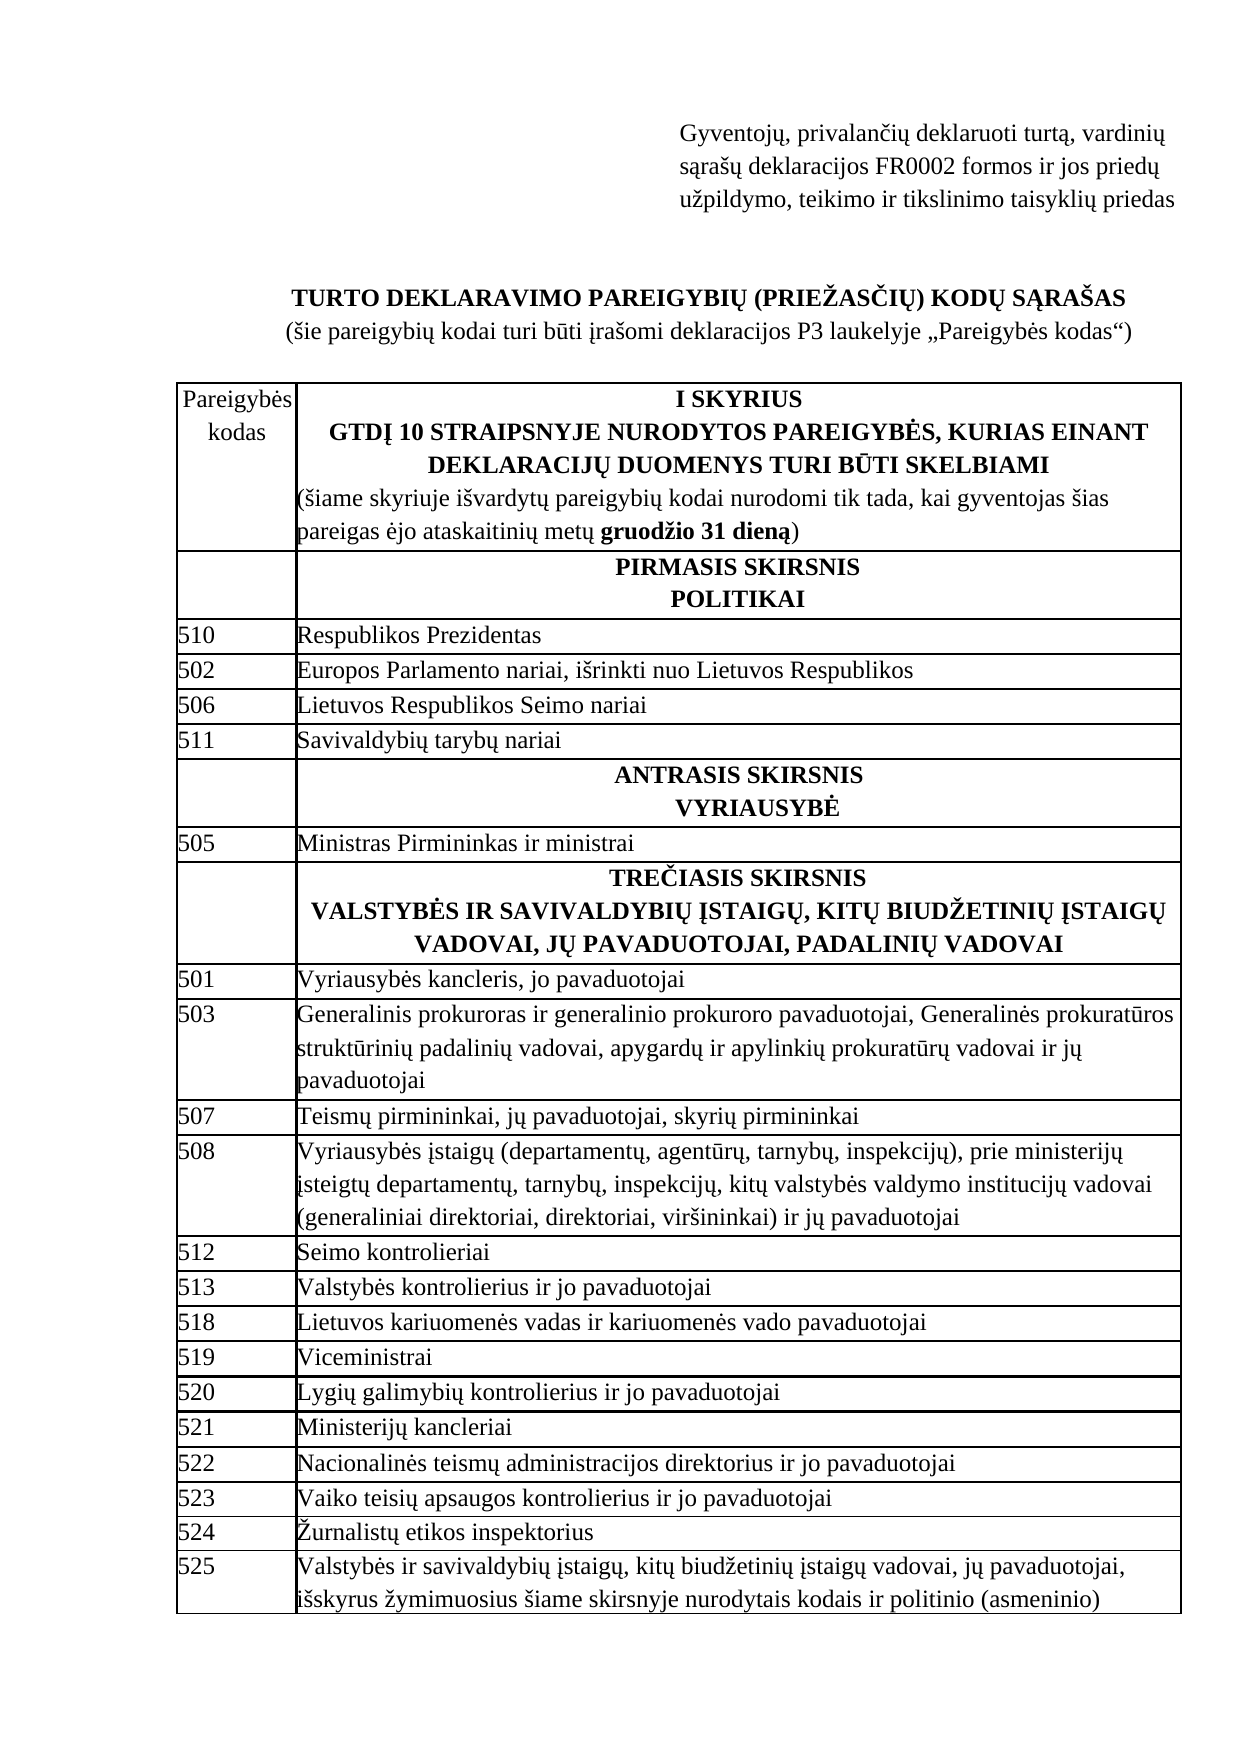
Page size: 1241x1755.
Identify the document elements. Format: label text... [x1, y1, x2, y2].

table_cell Lietuvos kariuomenės vadas ir kariuomenės vado pavaduotojai [298, 1307, 1180, 1340]
table_cell Teismų pirmininkai, jų pavaduotojai, skyrių pirmininkai [298, 1101, 1180, 1134]
table_cell 521 [178, 1413, 295, 1446]
table_cell 512 [178, 1237, 295, 1270]
table_cell Seimo kontrolieriai [298, 1237, 1180, 1270]
table_cell Respublikos Prezidentas [298, 620, 1180, 653]
table_cell Europos Parlamento nariai, išrinkti nuo Lietuvos Respublikos [298, 655, 1180, 688]
table_cell [178, 863, 295, 962]
table_cell Vyriausybės įstaigų (departamentų, agentūrų, tarnybų, inspekcijų), prie ministerijų įsteigtų departamentų, tarnybų, inspekcijų, kitų valstybės valdymo institucijų vadovai (generaliniai direktoriai, direktoriai, viršininkai) ir jų pavaduotojai [298, 1136, 1180, 1235]
table_cell 524 [178, 1517, 295, 1550]
table_cell Lygių galimybių kontrolierius ir jo pavaduotojai [298, 1378, 1180, 1410]
table_cell Viceministrai [298, 1342, 1180, 1375]
table_cell TREČIASIS SKIRSNIS VALSTYBĖS IR SAVIVALDYBIŲ ĮSTAIGŲ, KITŲ BIUDŽETINIŲ ĮSTAIGŲ VADOVAI, JŲ PAVADUOTOJAI, PADALINIŲ VADOVAI [298, 863, 1180, 962]
table_cell Nacionalinės teismų administracijos direktorius ir jo pavaduotojai [298, 1448, 1180, 1481]
table_cell Ministras Pirmininkas ir ministrai [298, 828, 1180, 861]
table_cell PIRMASIS SKIRSNIS POLITIKAI [298, 552, 1180, 618]
table_cell 508 [178, 1136, 295, 1235]
table_cell Vaiko teisių apsaugos kontrolierius ir jo pavaduotojai [298, 1483, 1180, 1516]
table_cell Generalinis prokuroras ir generalinio prokuroro pavaduotojai, Generalinės prokuratūros struktūrinių padalinių vadovai, apygardų ir apylinkių prokuratūrų vadovai ir jų pavaduotojai [298, 1000, 1180, 1099]
table_cell Valstybės ir savivaldybių įstaigų, kitų biudžetinių įstaigų vadovai, jų pavaduotojai, išskyrus žymimuosius šiame skirsnyje nurodytais kodais ir politinio (asmeninio) [298, 1551, 1180, 1613]
text užpildymo, teikimo ir tikslinimo taisyklių priedas [679, 184, 1181, 213]
table_header I SKYRIUS GTDĮ 10 STRAIPSNYJE NURODYTOS PAREIGYBĖS, KURIAS EINANT DEKLARACIJŲ DUOMENYS TURI BŪTI SKELBIAMI (šiame skyriuje išvardytų pareigybių kodai nurodomi tik tada, kai gyventojas šias pareigas ėjo ataskaitinių metų gruodžio 31 dieną) [298, 384, 1180, 549]
table_cell Valstybės kontrolierius ir jo pavaduotojai [298, 1272, 1180, 1305]
table_cell 518 [178, 1307, 295, 1340]
table_cell 507 [178, 1101, 295, 1134]
table_cell 502 [178, 655, 295, 688]
table_cell 501 [178, 965, 295, 997]
table_cell 519 [178, 1342, 295, 1375]
table_cell Savivaldybių tarybų nariai [298, 725, 1180, 758]
table_cell 522 [178, 1448, 295, 1481]
table_cell [178, 552, 295, 618]
table_cell 525 [178, 1551, 295, 1613]
table_cell [178, 760, 295, 826]
table_cell Lietuvos Respublikos Seimo nariai [298, 690, 1180, 723]
table_cell Vyriausybės kancleris, jo pavaduotojai [298, 965, 1180, 997]
text sąrašų deklaracijos FR0002 formos ir jos priedų [679, 151, 1181, 180]
table_cell 513 [178, 1272, 295, 1305]
text (šie pareigybių kodai turi būti įrašomi deklaracijos P3 laukelyje „Pareigybės kodas“) [177, 316, 1181, 345]
table_cell 510 [178, 620, 295, 653]
table_cell 506 [178, 690, 295, 723]
text TURTO DEKLARAVIMO PAREIGYBIŲ (PRIEŽASČIŲ) KODŲ SĄRAŠAS [177, 283, 1181, 312]
table_cell 520 [178, 1378, 295, 1410]
table_cell 511 [178, 725, 295, 758]
table_cell 523 [178, 1483, 295, 1516]
table_cell Žurnalistų etikos inspektorius [298, 1517, 1180, 1550]
text Gyventojų, privalančių deklaruoti turtą, vardinių [679, 118, 1181, 147]
table_cell 503 [178, 1000, 295, 1099]
table_header Pareigybės kodas [178, 384, 295, 549]
table_cell Ministerijų kancleriai [298, 1413, 1180, 1446]
table_cell ANTRASIS SKIRSNIS VYRIAUSYBĖ [298, 760, 1180, 826]
table_cell 505 [178, 828, 295, 861]
